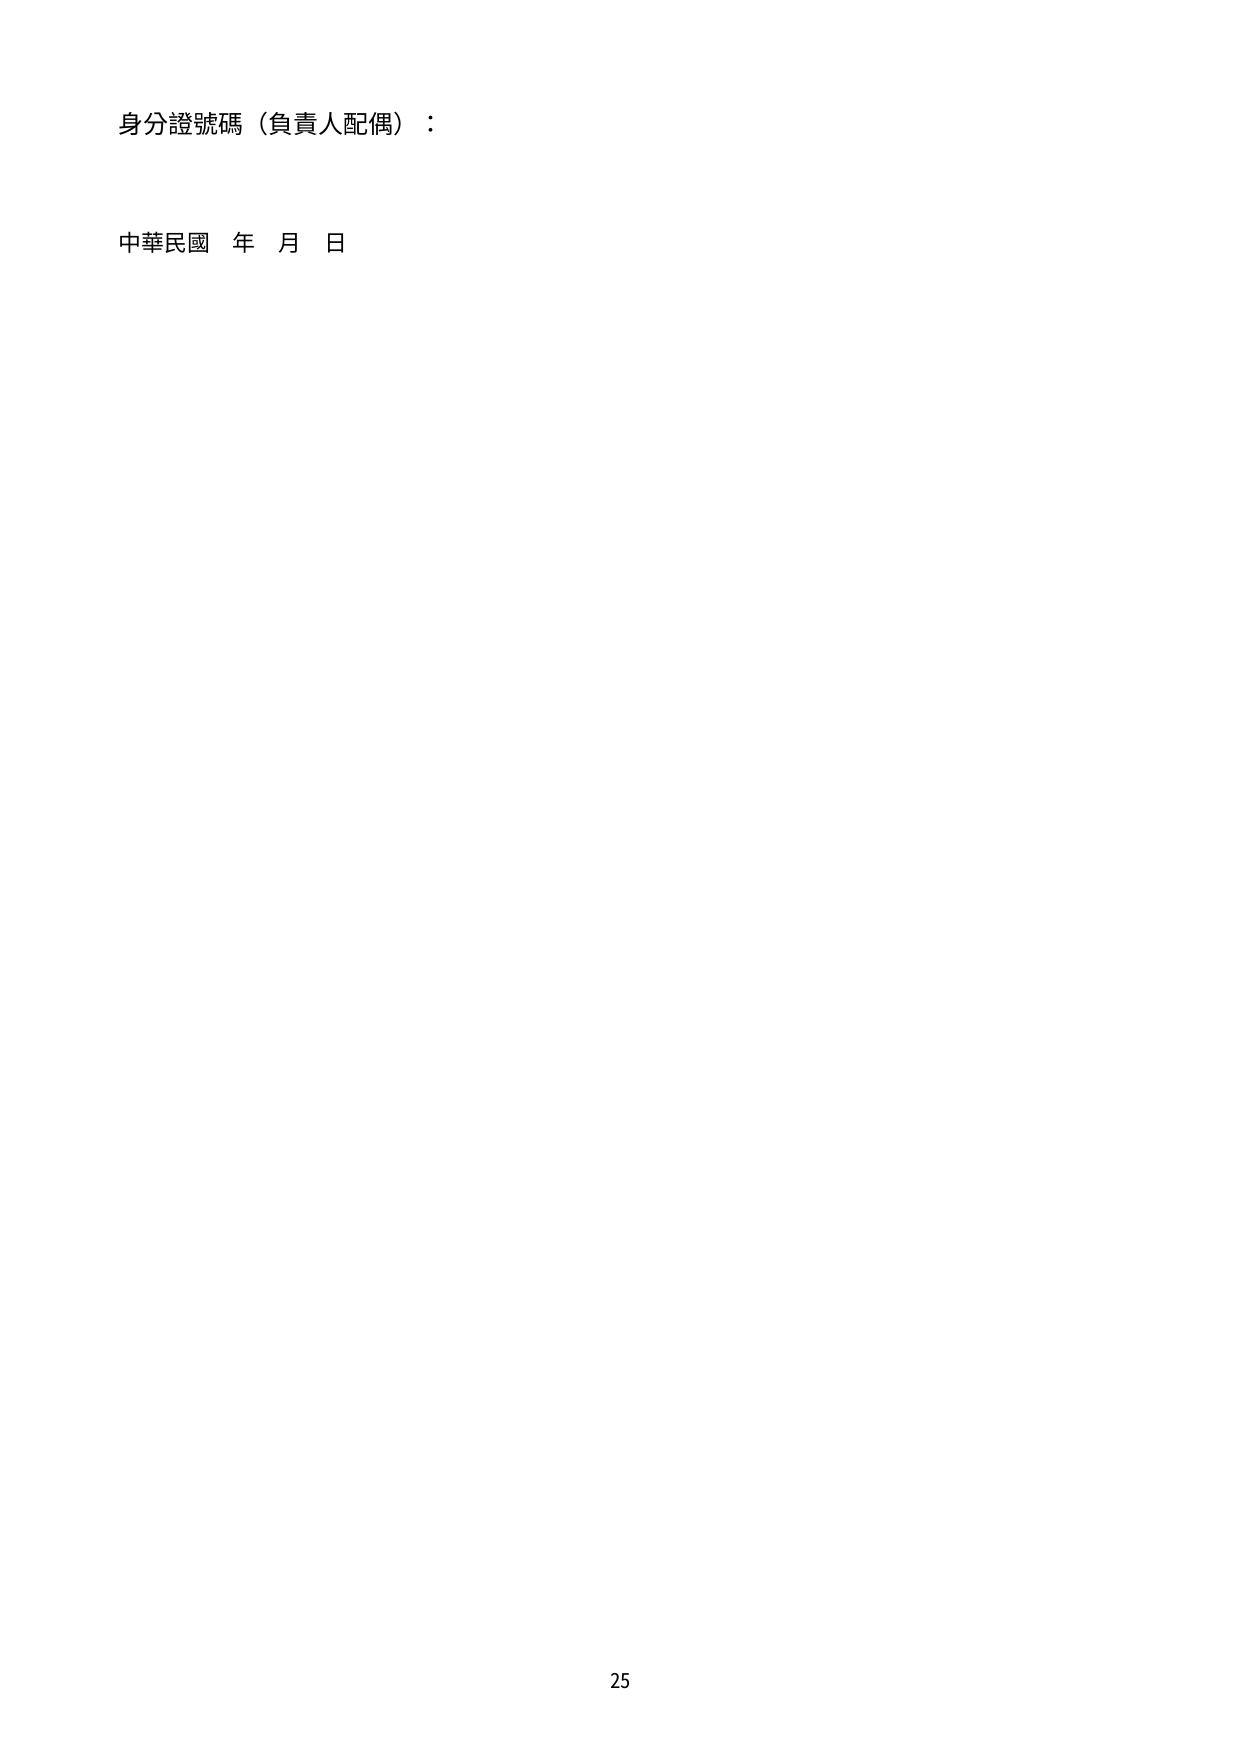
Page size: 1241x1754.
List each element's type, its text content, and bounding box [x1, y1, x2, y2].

text 身分證號碼（負責人配偶）： [118, 81, 1122, 143]
text 中華民國 年 月 日 [118, 199, 1122, 262]
